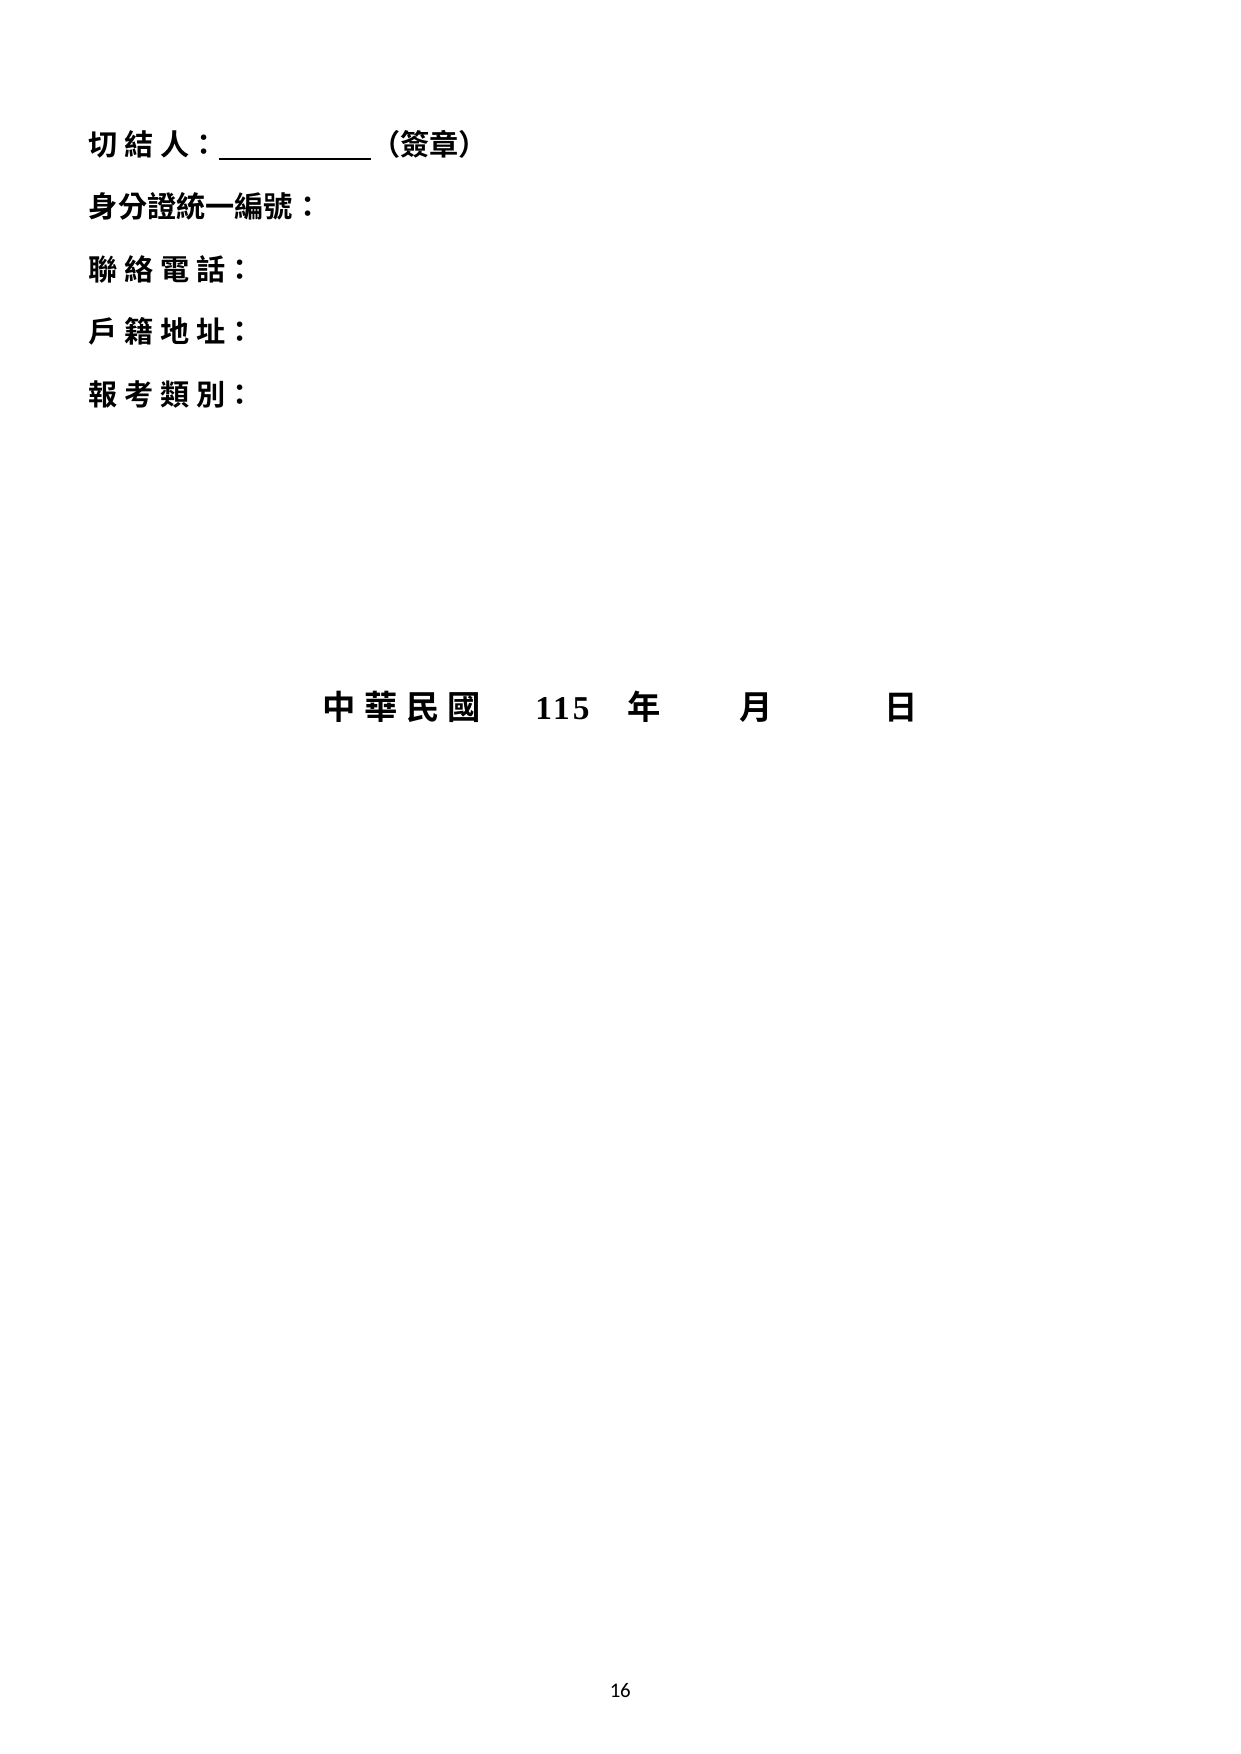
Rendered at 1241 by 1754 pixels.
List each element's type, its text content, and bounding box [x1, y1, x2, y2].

text 聯 絡 電 話： [89, 226, 1152, 288]
text 切 結 人： （簽章） [89, 101, 1152, 163]
text 報 考 類 別： [89, 351, 1152, 413]
text 戶 籍 地 址： [89, 288, 1152, 351]
text 身分證統一編號： [89, 163, 1152, 226]
text 中 華 民 國 115 年 月 日 [89, 663, 1152, 726]
